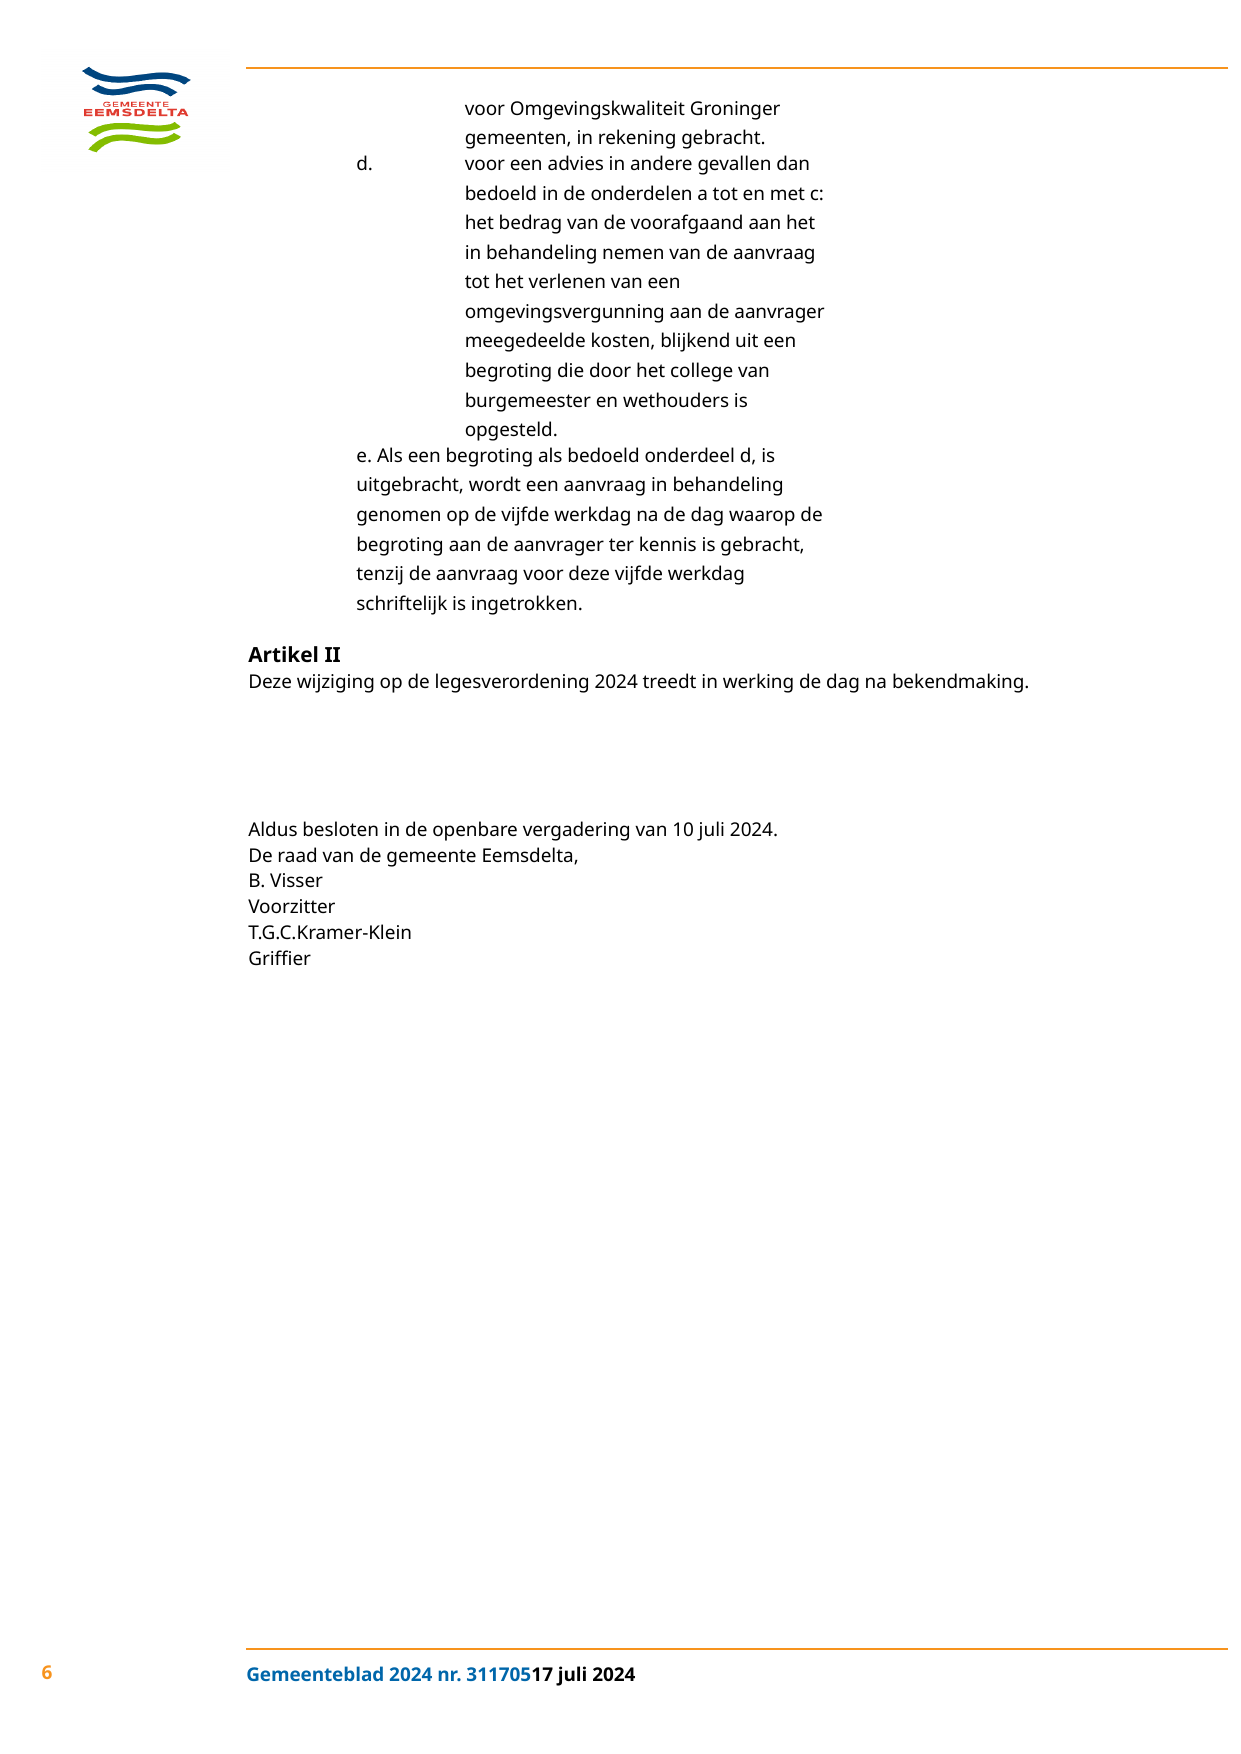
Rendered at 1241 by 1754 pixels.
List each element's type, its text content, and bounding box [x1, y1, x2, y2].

table_cell [827, 442, 935, 616]
text Griffier [248, 945, 1152, 971]
table_cell [827, 150, 935, 442]
text Deze wijziging op de legesverordening 2024 treedt in werking de dag na bekendmaking. [248, 668, 1152, 694]
table_cell e. Als een begroting als bedoeld onderdeel d, is uitgebracht, wordt een aanvraag in behandeling genomen op de vijfde werkdag na de dag waarop de begroting aan de aanvrager ter kennis is gebracht, tenzij de aanvraag voor deze vijfde werkdag schriftelijk is ingetrokken. [356, 442, 827, 616]
table_cell [827, 95, 935, 150]
table_cell voor een advies in andere gevallen dan bedoeld in de onderdelen a tot en met c: het bedrag van de voorafgaand aan het in behandeling nemen van de aanvraag tot het verlenen van een omgevingsvergunning aan de aanvrager meegedeelde kosten, blijkend uit een begroting die door het college van burgemeester en wethouders is opgesteld. [465, 150, 827, 442]
table_cell voor Omgevingskwaliteit Groninger gemeenten, in rekening gebracht. [465, 95, 827, 150]
table_cell [935, 442, 1152, 616]
text De raad van de gemeente Eemsdelta, [248, 842, 1152, 868]
table_cell [356, 95, 464, 150]
text Voorzitter [248, 893, 1152, 919]
table_cell [248, 95, 356, 150]
text Artikel II [248, 640, 1152, 668]
table_cell [248, 150, 356, 442]
table_cell [935, 95, 1152, 150]
table_cell [248, 442, 356, 616]
table_cell d. [356, 150, 464, 442]
text B. Visser [248, 868, 1152, 893]
picture [41, 47, 231, 172]
table_cell [935, 150, 1152, 442]
text Aldus besloten in de openbare vergadering van 10 juli 2024. [248, 816, 1152, 842]
text T.G.C.Kramer-Klein [248, 919, 1152, 945]
